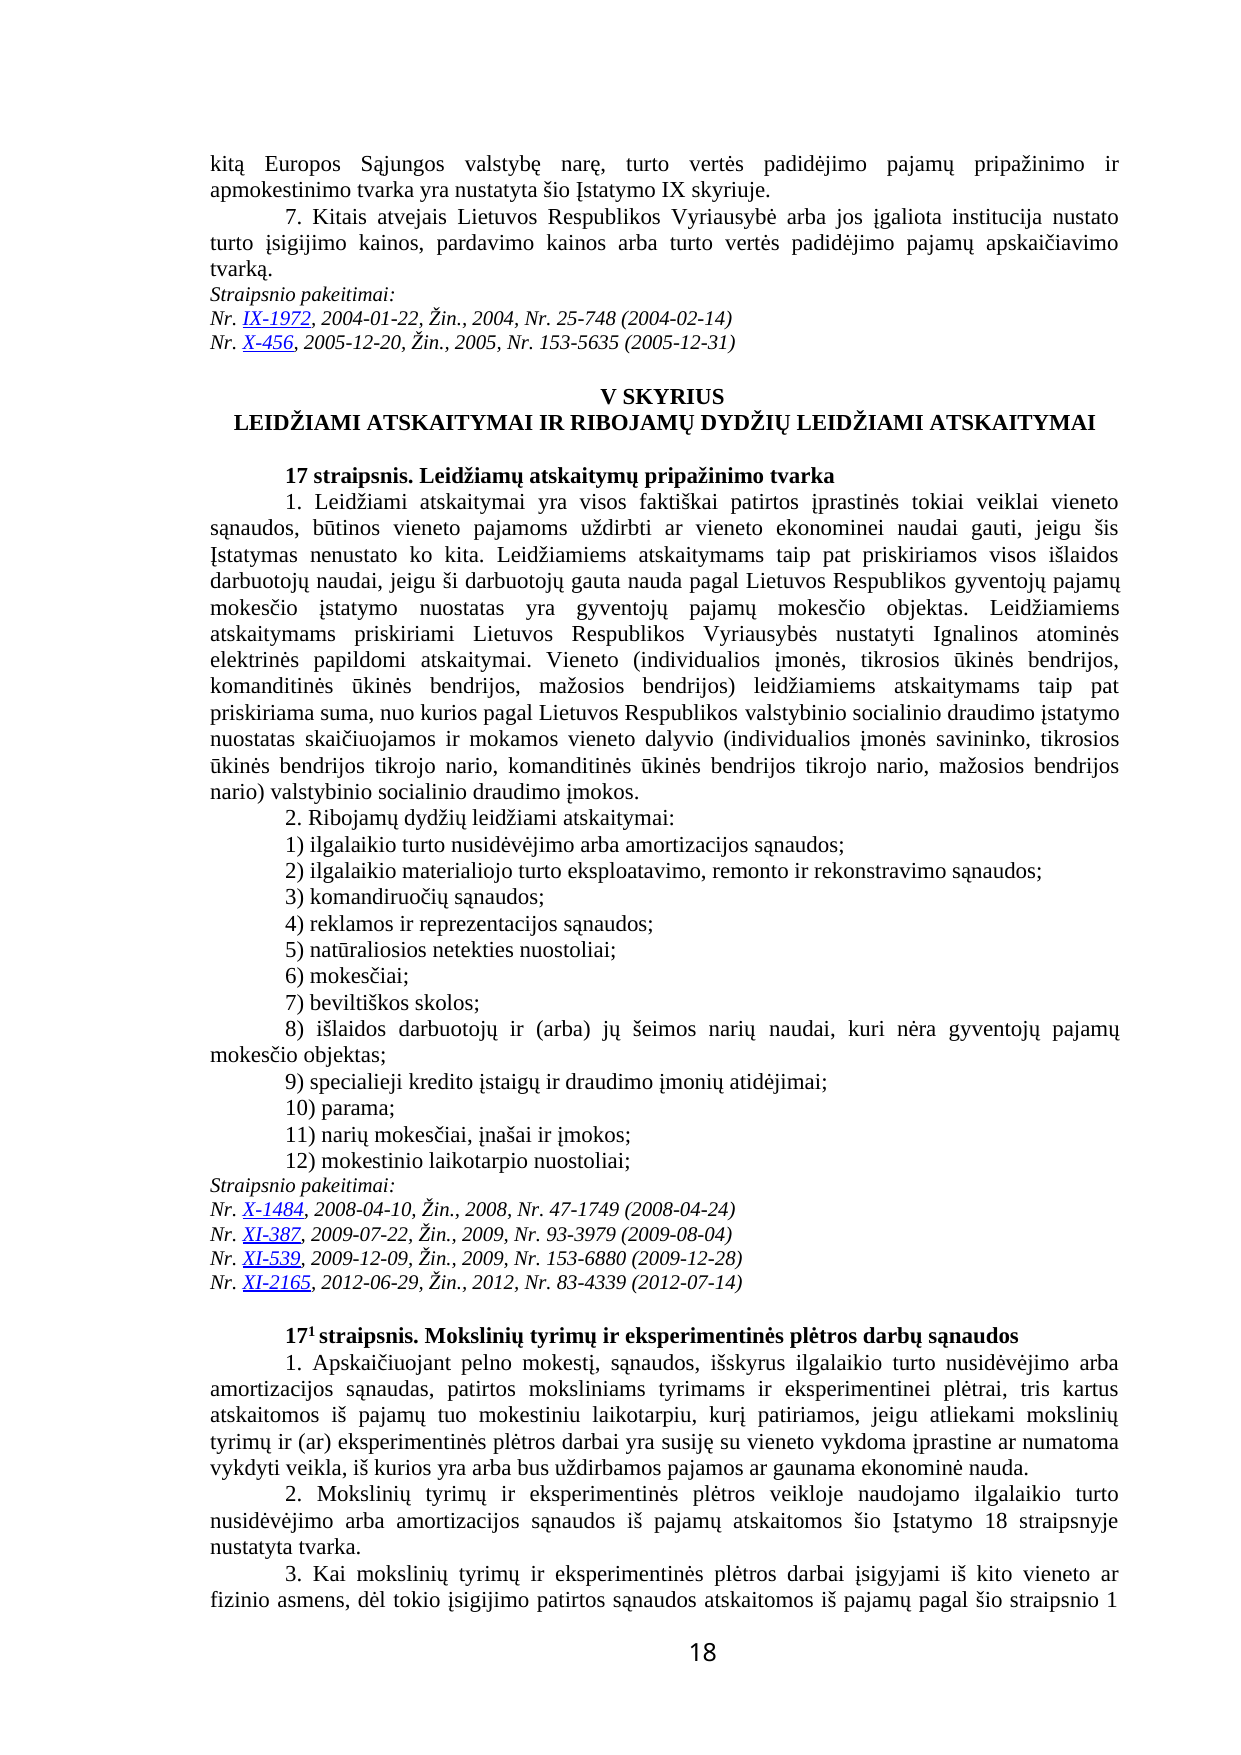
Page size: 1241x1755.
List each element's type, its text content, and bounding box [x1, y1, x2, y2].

text 7. Kitais atvejais Lietuvos Respublikos Vyriausybė arba jos įgaliota institucija nustato turto įsigijimo kainos, pardavimo kainos arba turto vertės padidėjimo pajamų apskaičiavimo tvarką. [210, 203, 1120, 282]
text Straipsnio pakeitimai: [210, 1173, 1120, 1197]
text Nr. XI-2165, 2012-06-29, Žin., 2012, Nr. 83-4339 (2012-07-14) [210, 1269, 1120, 1294]
text 2. Ribojamų dydžių leidžiami atskaitymai: [210, 804, 1120, 831]
text Nr. XI-539, 2009-12-09, Žin., 2009, Nr. 153-6880 (2009-12-28) [210, 1246, 1120, 1269]
text 2. Mokslinių tyrimų ir eksperimentinės plėtros veikloje naudojamo ilgalaikio turto nusidėvėjimo arba amortizacijos sąnaudos iš pajamų atskaitomos šio Įstatymo 18 straipsnyje nustatyta tvarka. [210, 1481, 1120, 1559]
text 3. Kai mokslinių tyrimų ir eksperimentinės plėtros darbai įsigyjami iš kito vieneto ar fizinio asmens, dėl tokio įsigijimo patirtos sąnaudos atskaitomos iš pajamų pagal šio straipsnio 1 [210, 1559, 1120, 1612]
text 1) ilgalaikio turto nusidėvėjimo arba amortizacijos sąnaudos; [210, 831, 1120, 857]
text 171 straipsnis. Mokslinių tyrimų ir eksperimentinės plėtros darbų sąnaudos [210, 1322, 1120, 1349]
text V SKYRIUS [210, 383, 1120, 409]
text kitą Europos Sąjungos valstybę narę, turto vertės padidėjimo pajamų pripažinimo ir apmokestinimo tvarka yra nustatyta šio Įstatymo IX skyriuje. [210, 150, 1120, 203]
text Nr. X-1484, 2008-04-10, Žin., 2008, Nr. 47-1749 (2008-04-24) [210, 1197, 1120, 1221]
text 2) ilgalaikio materialiojo turto eksploatavimo, remonto ir rekonstravimo sąnaudos; [210, 857, 1120, 883]
text 6) mokesčiai; [210, 962, 1120, 989]
text 7) beviltiškos skolos; [210, 989, 1120, 1015]
text Straipsnio pakeitimai: [210, 282, 1120, 306]
text 5) natūraliosios netekties nuostoliai; [210, 936, 1120, 962]
text 3) komandiruočių sąnaudos; [210, 883, 1120, 910]
text 8) išlaidos darbuotojų ir (arba) jų šeimos narių naudai, kuri nėra gyventojų pajamų mokesčio objektas; [210, 1015, 1120, 1068]
text Nr. IX-1972, 2004-01-22, Žin., 2004, Nr. 25-748 (2004-02-14) [210, 306, 1120, 330]
text 11) narių mokesčiai, įnašai ir įmokos; [210, 1121, 1120, 1147]
text Nr. XI-387, 2009-07-22, Žin., 2009, Nr. 93-3979 (2009-08-04) [210, 1221, 1120, 1246]
text LEIDŽIAMI ATSKAITYMAI IR RIBOJAMŲ DYDŽIŲ LEIDŽIAMI ATSKAITYMAI [210, 409, 1120, 435]
text 10) parama; [210, 1094, 1120, 1121]
text 4) reklamos ir reprezentacijos sąnaudos; [210, 910, 1120, 936]
text 17 straipsnis. Leidžiamų atskaitymų pripažinimo tvarka [210, 462, 1120, 488]
text 9) specialieji kredito įstaigų ir draudimo įmonių atidėjimai; [210, 1068, 1120, 1094]
text 12) mokestinio laikotarpio nuostoliai; [210, 1147, 1120, 1173]
text 1. Leidžiami atskaitymai yra visos faktiškai patirtos įprastinės tokiai veiklai vieneto sąnaudos, būtinos vieneto pajamoms uždirbti ar vieneto ekonominei naudai gauti, jeigu šis Įstatymas nenustato ko kita. Leidžiamiems atskaitymams taip pat priskiriamos visos išlaidos darbuotojų naudai, jeigu ši darbuotojų gauta nauda pagal Lietuvos Respublikos gyventojų pajamų mokesčio įstatymo nuostatas yra gyventojų pajamų mokesčio objektas. Leidžiamiems atskaitymams priskiriami Lietuvos Respublikos Vyriausybės nustatyti Ignalinos atominės elektrinės papildomi atskaitymai. Vieneto (individualios įmonės, tikrosios ūkinės bendrijos, komanditinės ūkinės bendrijos, mažosios bendrijos) leidžiamiems atskaitymams taip pat priskiriama suma, nuo kurios pagal Lietuvos Respublikos valstybinio socialinio draudimo įstatymo nuostatas skaičiuojamos ir mokamos vieneto dalyvio (individualios įmonės savininko, tikrosios ūkinės bendrijos tikrojo nario, komanditinės ūkinės bendrijos tikrojo nario, mažosios bendrijos nario) valstybinio socialinio draudimo įmokos. [210, 488, 1120, 804]
text 1. Apskaičiuojant pelno mokestį, sąnaudos, išskyrus ilgalaikio turto nusidėvėjimo arba amortizacijos sąnaudas, patirtos moksliniams tyrimams ir eksperimentinei plėtrai, tris kartus atskaitomos iš pajamų tuo mokestiniu laikotarpiu, kurį patiriamos, jeigu atliekami mokslinių tyrimų ir (ar) eksperimentinės plėtros darbai yra susiję su vieneto vykdoma įprastine ar numatoma vykdyti veikla, iš kurios yra arba bus uždirbamos pajamos ar gaunama ekonominė nauda. [210, 1349, 1120, 1481]
text Nr. X-456, 2005-12-20, Žin., 2005, Nr. 153-5635 (2005-12-31) [210, 330, 1120, 354]
